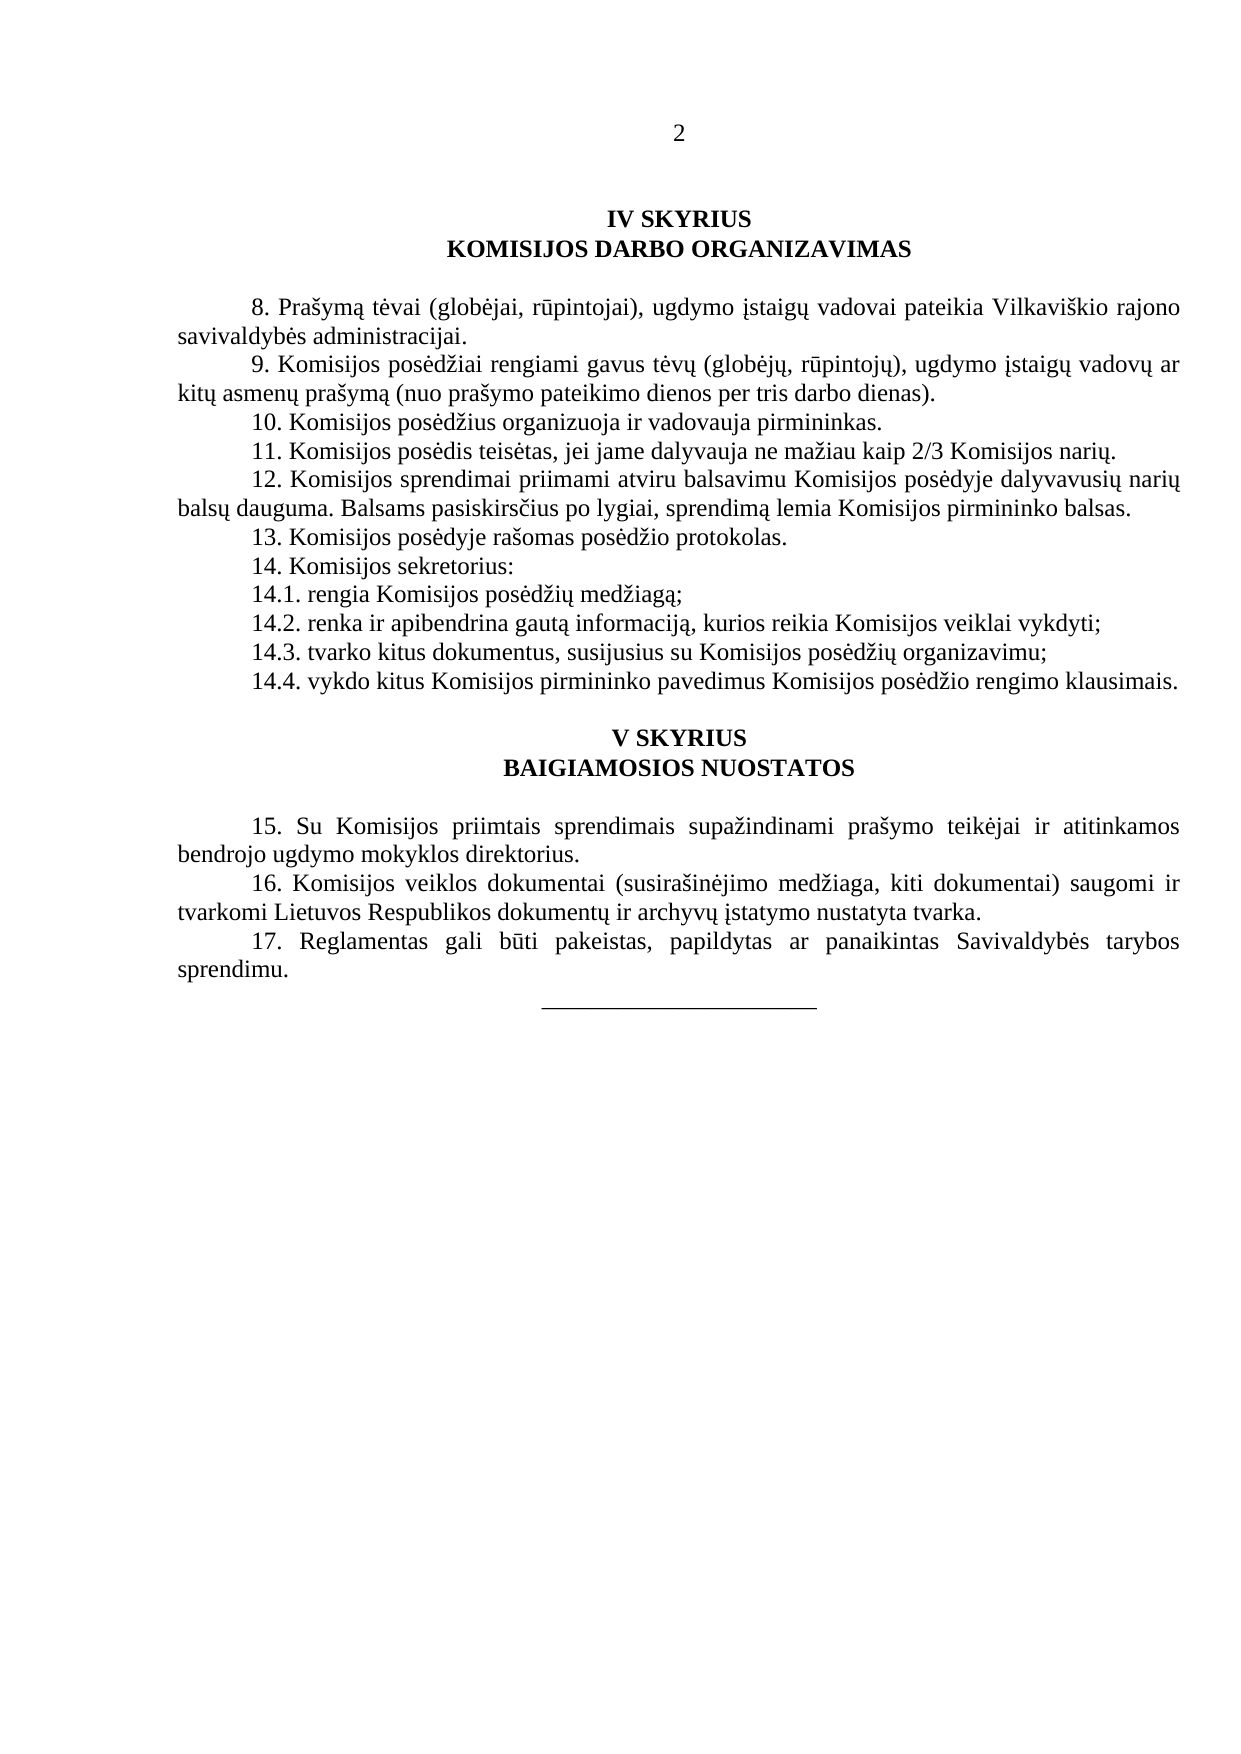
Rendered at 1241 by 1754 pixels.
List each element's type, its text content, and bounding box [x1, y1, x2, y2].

text 14.3. tvarko kitus dokumentus, susijusius su Komisijos posėdžių organizavimu; [177, 637, 1181, 666]
text 14.1. rengia Komisijos posėdžių medžiagą; [177, 579, 1181, 608]
text ______________________ [177, 983, 1181, 1012]
text V SKYRIUS [177, 723, 1181, 752]
text 8. Prašymą tėvai (globėjai, rūpintojai), ugdymo įstaigų vadovai pateikia Vilkaviškio rajono savivaldybės administracijai. [177, 292, 1181, 349]
text 10. Komisijos posėdžius organizuoja ir vadovauja pirmininkas. [177, 407, 1181, 436]
text 13. Komisijos posėdyje rašomas posėdžio protokolas. [177, 522, 1181, 551]
text IV SKYRIUS [177, 204, 1181, 233]
text BAIGIAMOSIOS NUOSTATOS [177, 753, 1181, 782]
text 9. Komisijos posėdžiai rengiami gavus tėvų (globėjų, rūpintojų), ugdymo įstaigų vadovų ar kitų asmenų prašymą (nuo prašymo pateikimo dienos per tris darbo dienas). [177, 349, 1181, 407]
text 17. Reglamentas gali būti pakeistas, papildytas ar panaikintas Savivaldybės tarybos sprendimu. [177, 926, 1181, 983]
text 12. Komisijos sprendimai priimami atviru balsavimu Komisijos posėdyje dalyvavusių narių balsų dauguma. Balsams pasiskirsčius po lygiai, sprendimą lemia Komisijos pirmininko balsas. [177, 464, 1181, 522]
text 14.2. renka ir apibendrina gautą informaciją, kurios reikia Komisijos veiklai vykdyti; [177, 608, 1181, 637]
text KOMISIJOS DARBO ORGANIZAVIMAS [177, 234, 1181, 263]
text 14.4. vykdo kitus Komisijos pirmininko pavedimus Komisijos posėdžio rengimo klausimais. [177, 666, 1181, 694]
text 16. Komisijos veiklos dokumentai (susirašinėjimo medžiaga, kiti dokumentai) saugomi ir tvarkomi Lietuvos Respublikos dokumentų ir archyvų įstatymo nustatyta tvarka. [177, 868, 1181, 926]
text 15. Su Komisijos priimtais sprendimais supažindinami prašymo teikėjai ir atitinkamos bendrojo ugdymo mokyklos direktorius. [177, 811, 1181, 868]
text 14. Komisijos sekretorius: [177, 551, 1181, 579]
text 11. Komisijos posėdis teisėtas, jei jame dalyvauja ne mažiau kaip 2/3 Komisijos narių. [177, 436, 1181, 464]
